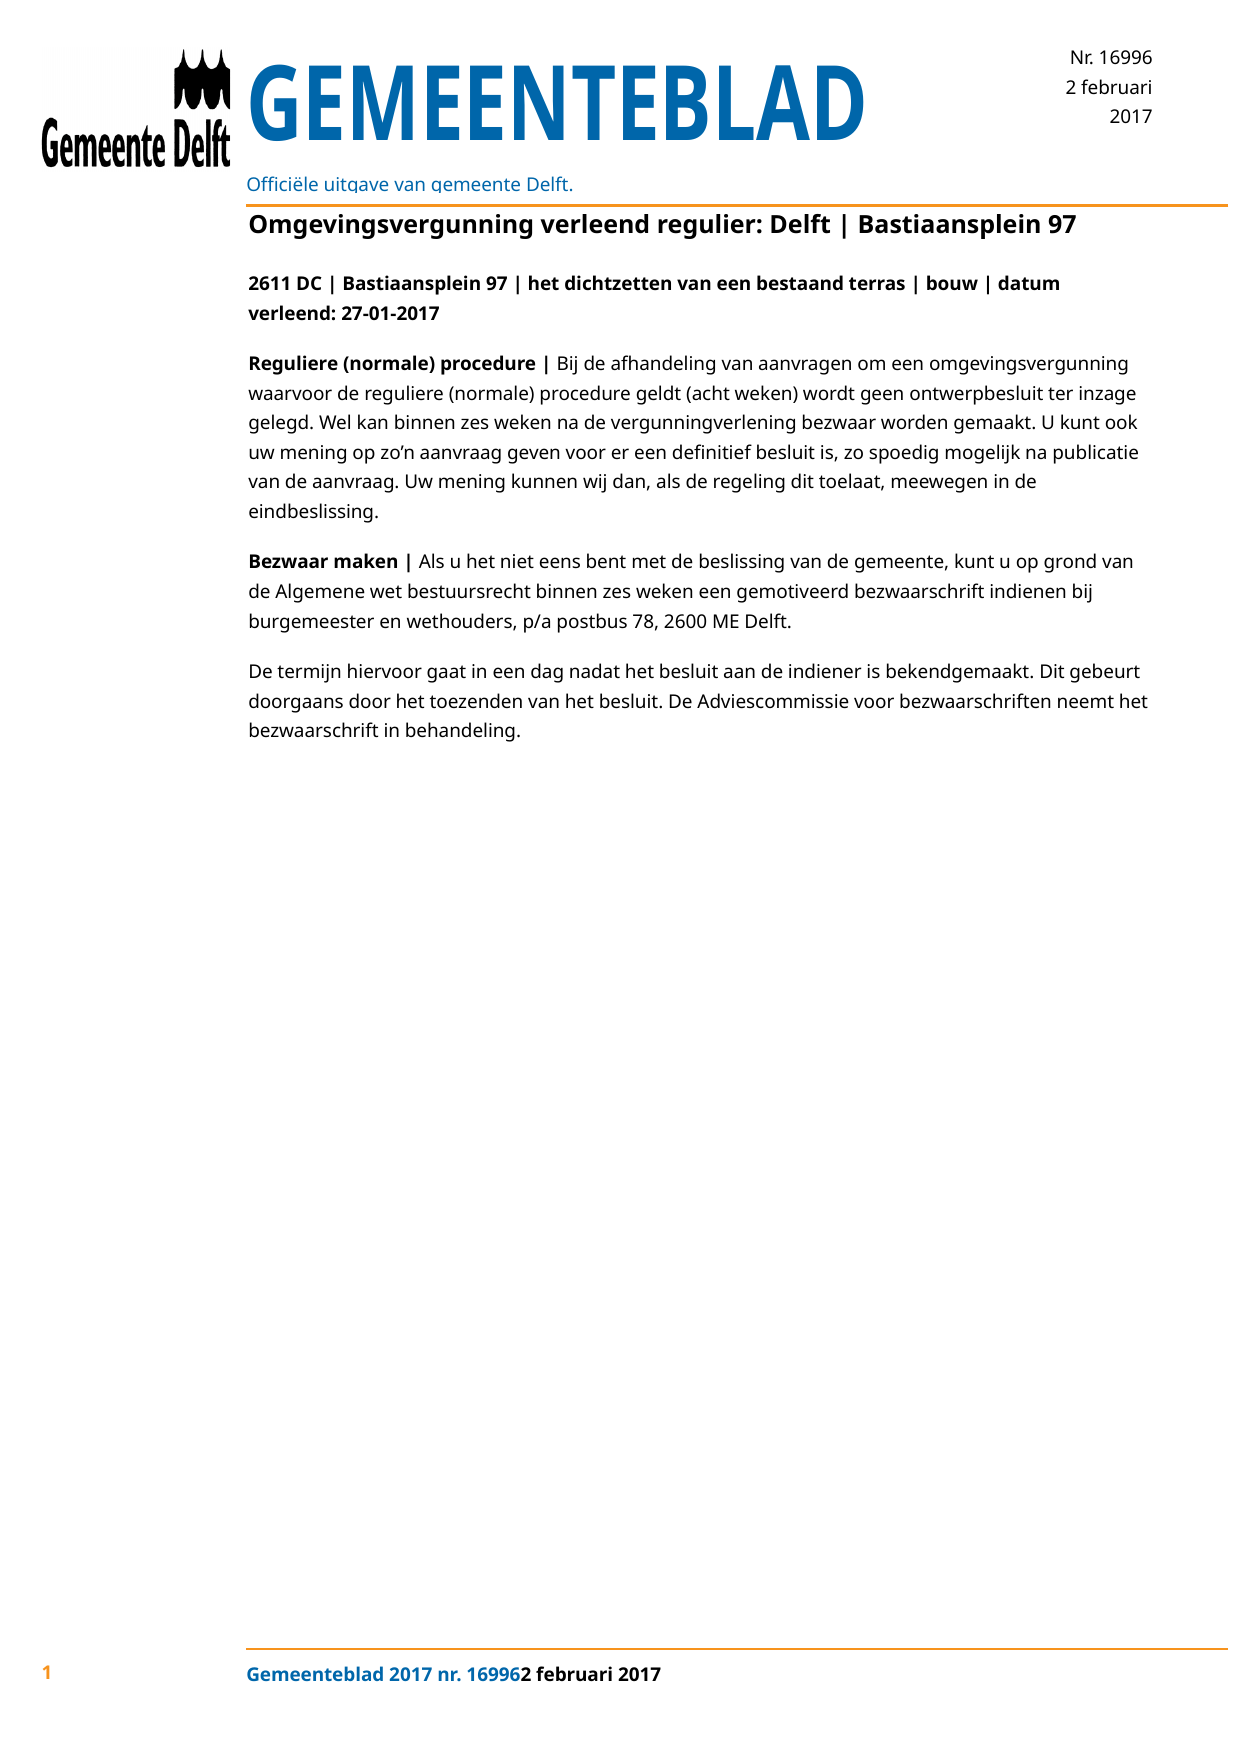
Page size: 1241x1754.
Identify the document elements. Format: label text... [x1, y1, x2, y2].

picture [41, 47, 231, 172]
text Reguliere (normale) procedure | Bij de afhandeling van aanvragen om een omgevingsvergunning waarvoor de reguliere (normale) procedure geldt (acht weken) wordt geen ontwerpbesluit ter inzage gelegd. Wel kan binnen zes weken na de vergunningverlening bezwaar worden gemaakt. U kunt ook uw mening op zo’n aanvraag geven voor er een definitief besluit is, zo spoedig mogelijk na publicatie van de aanvraag. Uw mening kunnen wij dan, als de regeling dit toelaat, meewegen in de eindbeslissing. [248, 350, 1152, 524]
text De termijn hiervoor gaat in een dag nadat het besluit aan de indiener is bekendgemaakt. Dit gebeurt doorgaans door het toezenden van het besluit. De Adviescommissie voor bezwaarschriften neemt het bezwaarschrift in behandeling. [248, 658, 1152, 743]
text 2611 DC | Bastiaansplein 97 | het dichtzetten van een bestaand terras | bouw | datum verleend: 27-01-2017 [248, 270, 1152, 326]
text Omgevingsvergunning verleend regulier: Delft | Bastiaansplein 97 [248, 207, 1152, 241]
text Bezwaar maken | Als u het niet eens bent met de beslissing van de gemeente, kunt u op grond van de Algemene wet bestuursrecht binnen zes weken een gemotiveerd bezwaarschrift indienen bij burgemeester en wethouders, p/a postbus 78, 2600 ME Delft. [248, 549, 1152, 633]
